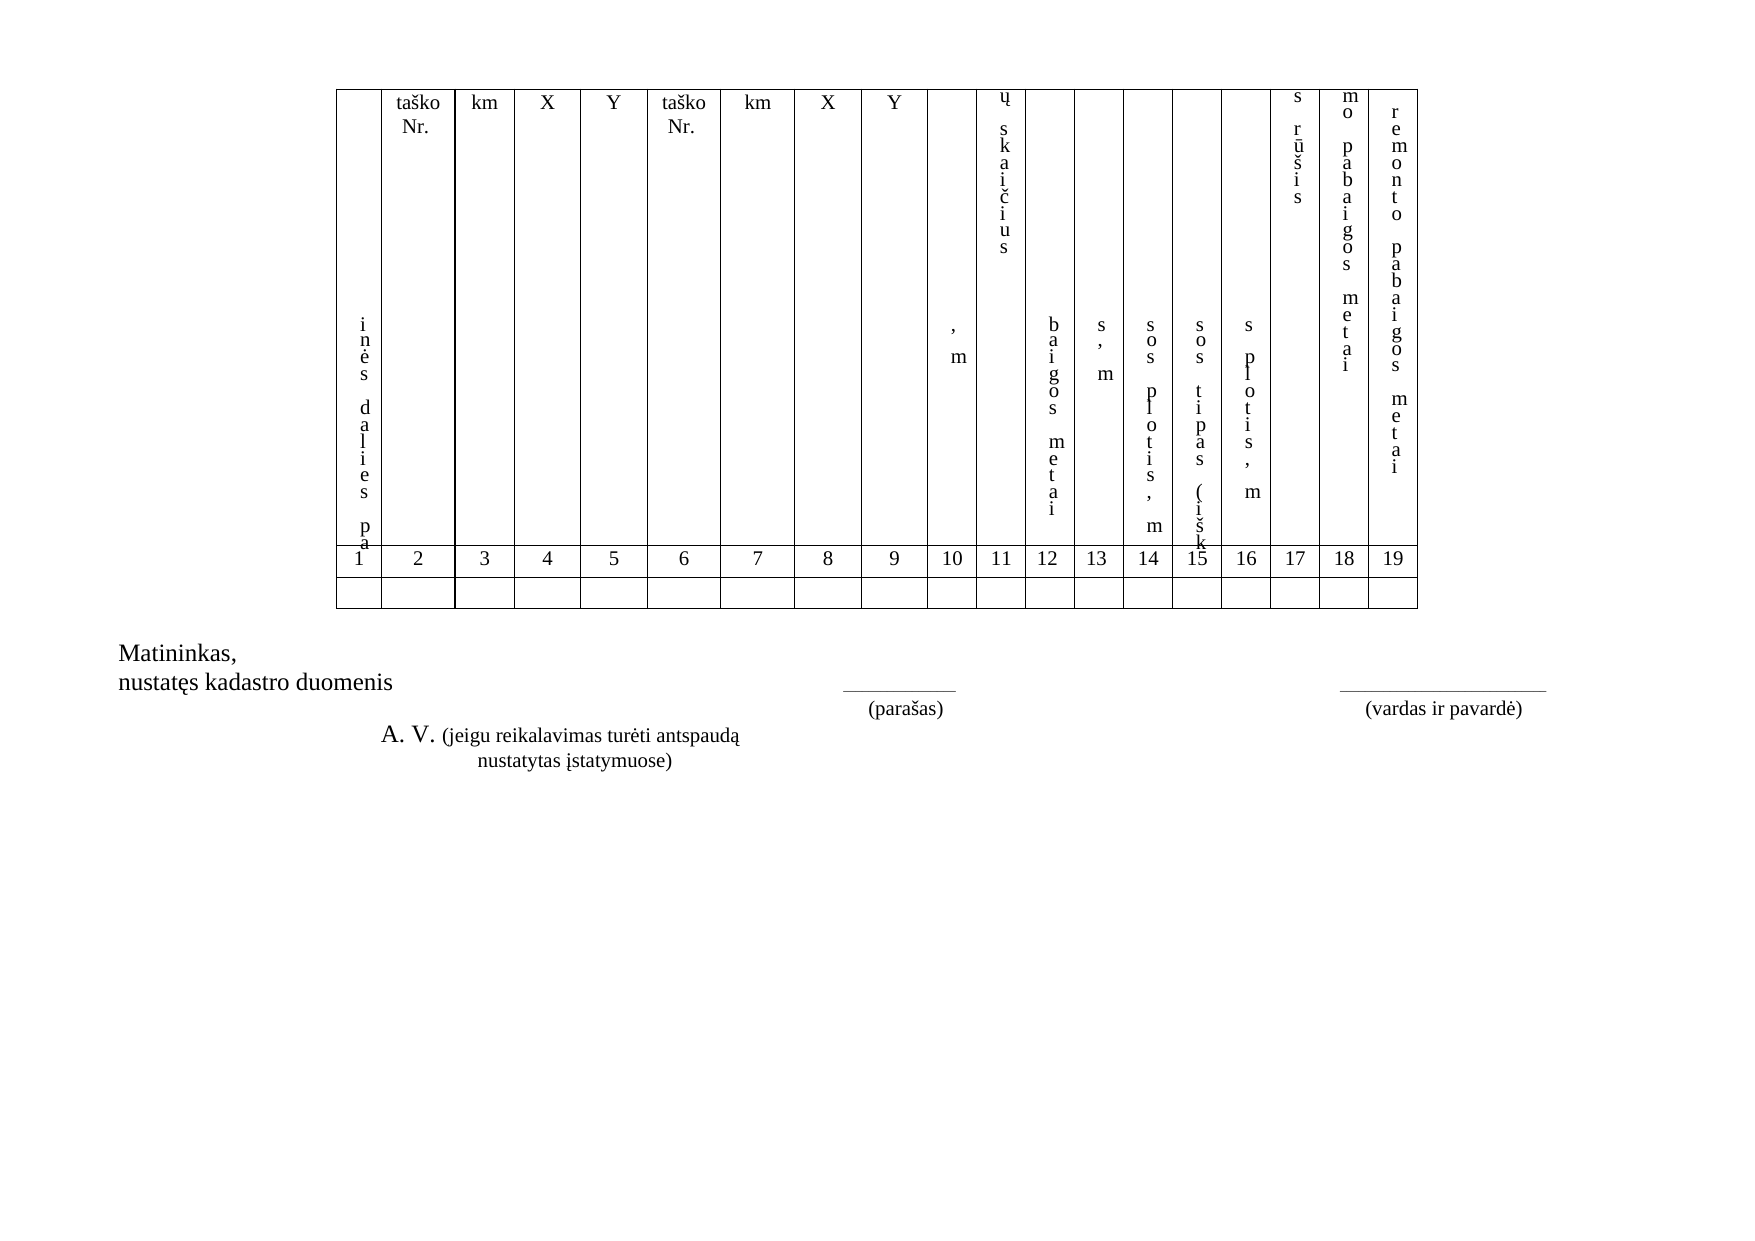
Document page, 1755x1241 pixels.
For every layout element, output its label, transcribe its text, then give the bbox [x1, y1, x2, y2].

table_cell [977, 578, 1025, 608]
table_cell 4 [515, 546, 580, 577]
table_header remonto pabaigos metai [1369, 90, 1417, 545]
table_cell [456, 578, 514, 608]
table_header sos plotis, m [1124, 90, 1172, 545]
table_cell 12 [1026, 546, 1074, 577]
table_cell [1271, 578, 1319, 608]
table_cell 17 [1271, 546, 1319, 577]
table_cell 13 [1075, 546, 1123, 577]
table_header Kelio sudėtinės dalies pavadinimas [337, 90, 381, 545]
text nustatęs kadastro duomenis __________________ _________________________________ [118, 667, 1636, 696]
table_header s rūšis [1271, 90, 1319, 545]
table_cell [648, 578, 720, 608]
table_cell [1026, 578, 1074, 608]
table_cell 14 [1124, 546, 1172, 577]
table_cell 7 [721, 546, 794, 577]
table_cell [862, 578, 927, 608]
table_cell [1124, 578, 1172, 608]
table_cell Y [862, 90, 927, 545]
text A. V. (jeigu reikalavimas turėti antspaudą [118, 719, 1636, 748]
table_cell 11 [977, 546, 1025, 577]
table_cell [337, 578, 381, 608]
table_cell 8 [795, 546, 861, 577]
table_cell [795, 578, 861, 608]
text nustatytas įstatymuose) [118, 748, 1636, 772]
table_cell 19 [1369, 546, 1417, 577]
table_cell taško Nr. [382, 90, 454, 545]
table_cell 5 [581, 546, 647, 577]
table_cell 1 [337, 546, 381, 577]
table_cell [928, 578, 976, 608]
table_cell [581, 578, 647, 608]
table_header baigos metai [1026, 90, 1074, 545]
table_cell 9 [862, 546, 927, 577]
table_cell 18 [1320, 546, 1368, 577]
table_header ų skaičius [977, 90, 1025, 545]
table_cell 2 [382, 546, 454, 577]
table_cell [1075, 578, 1123, 608]
table_cell km [456, 90, 514, 545]
table_cell [1369, 578, 1417, 608]
table_cell [1222, 578, 1270, 608]
table_cell 3 [456, 546, 514, 577]
table_header s plotis, m [1222, 90, 1270, 545]
table_cell [1173, 578, 1221, 608]
table_cell [721, 578, 794, 608]
table_cell [382, 578, 454, 608]
table_cell 16 [1222, 546, 1270, 577]
table_cell [1320, 578, 1368, 608]
table_header , m [928, 90, 976, 545]
table_cell taško Nr. [648, 90, 720, 545]
table_header mo pabaigos metai [1320, 90, 1368, 545]
table_cell 6 [648, 546, 720, 577]
table_cell 15 [1173, 546, 1221, 577]
table_header Kelio sankasos tipas (iškasa, pylimas) [1173, 90, 1221, 545]
table_cell X [795, 90, 861, 545]
text (parašas) (vardas ir pavardė) [118, 696, 1636, 719]
table_cell km [721, 90, 794, 545]
table_cell 10 [928, 546, 976, 577]
text Matininkas, [118, 638, 1636, 667]
table_cell [515, 578, 580, 608]
table_cell Y [581, 90, 647, 545]
table_cell X [515, 90, 580, 545]
table_header s, m [1075, 90, 1123, 545]
